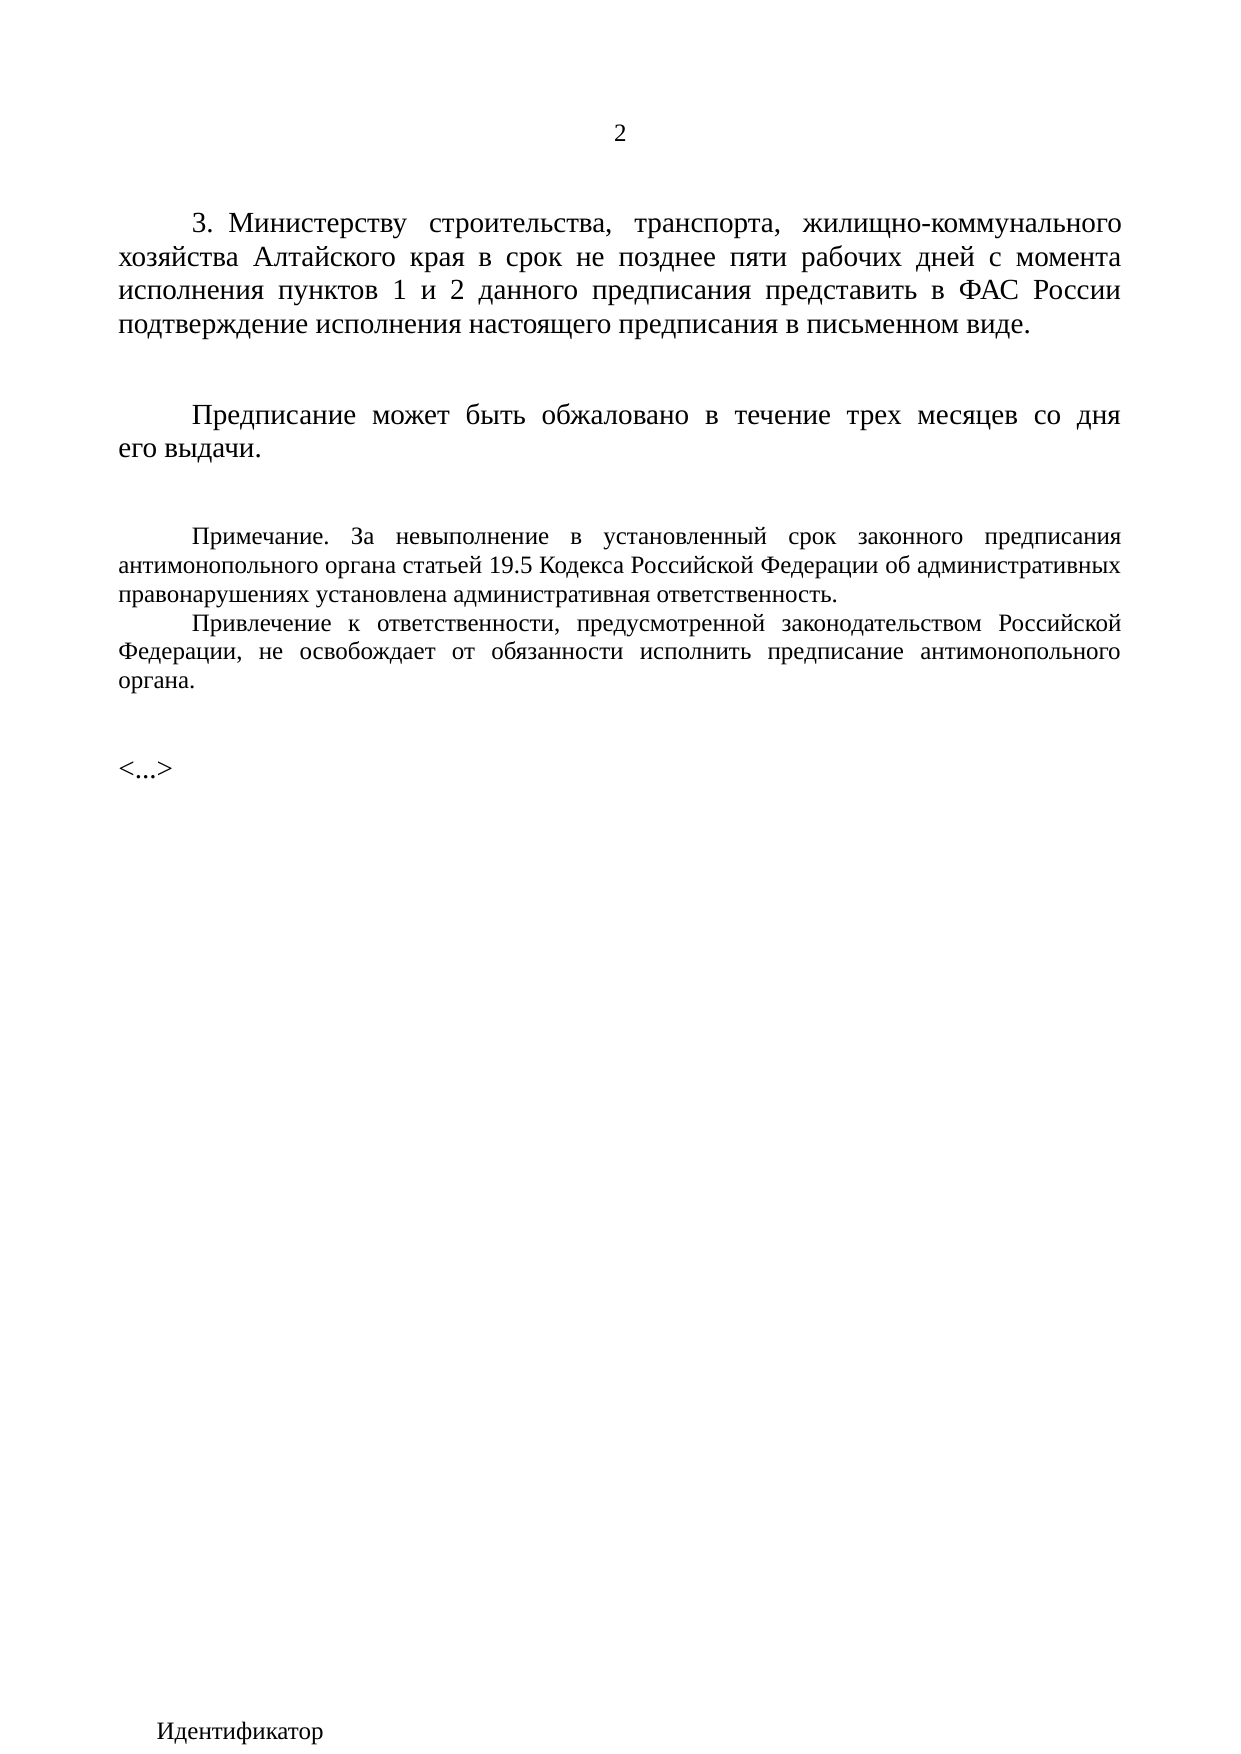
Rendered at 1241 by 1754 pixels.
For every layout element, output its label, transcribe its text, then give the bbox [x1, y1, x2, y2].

text <...> [118, 751, 1122, 785]
text Привлечение к ответственности, предусмотренной законодательством Российской Федерации, не освобождает от обязанности исполнить предписание антимонопольного органа. [118, 608, 1122, 694]
text Предписание может быть обжаловано в течение трех месяцев со дня его выдачи. [118, 397, 1122, 464]
text Примечание. За невыполнение в установленный срок законного предписания антимонопольного органа статьей 19.5 Кодекса Российской Федерации об административных правонарушениях установлена административная ответственность. [118, 521, 1122, 608]
text 3. Министерству строительства, транспорта, жилищно-коммунального хозяйства Алтайского края в срок не позднее пяти рабочих дней с момента исполнения пунктов 1 и 2 данного предписания представить в ФАС России подтверждение исполнения настоящего предписания в письменном виде. [118, 205, 1122, 339]
